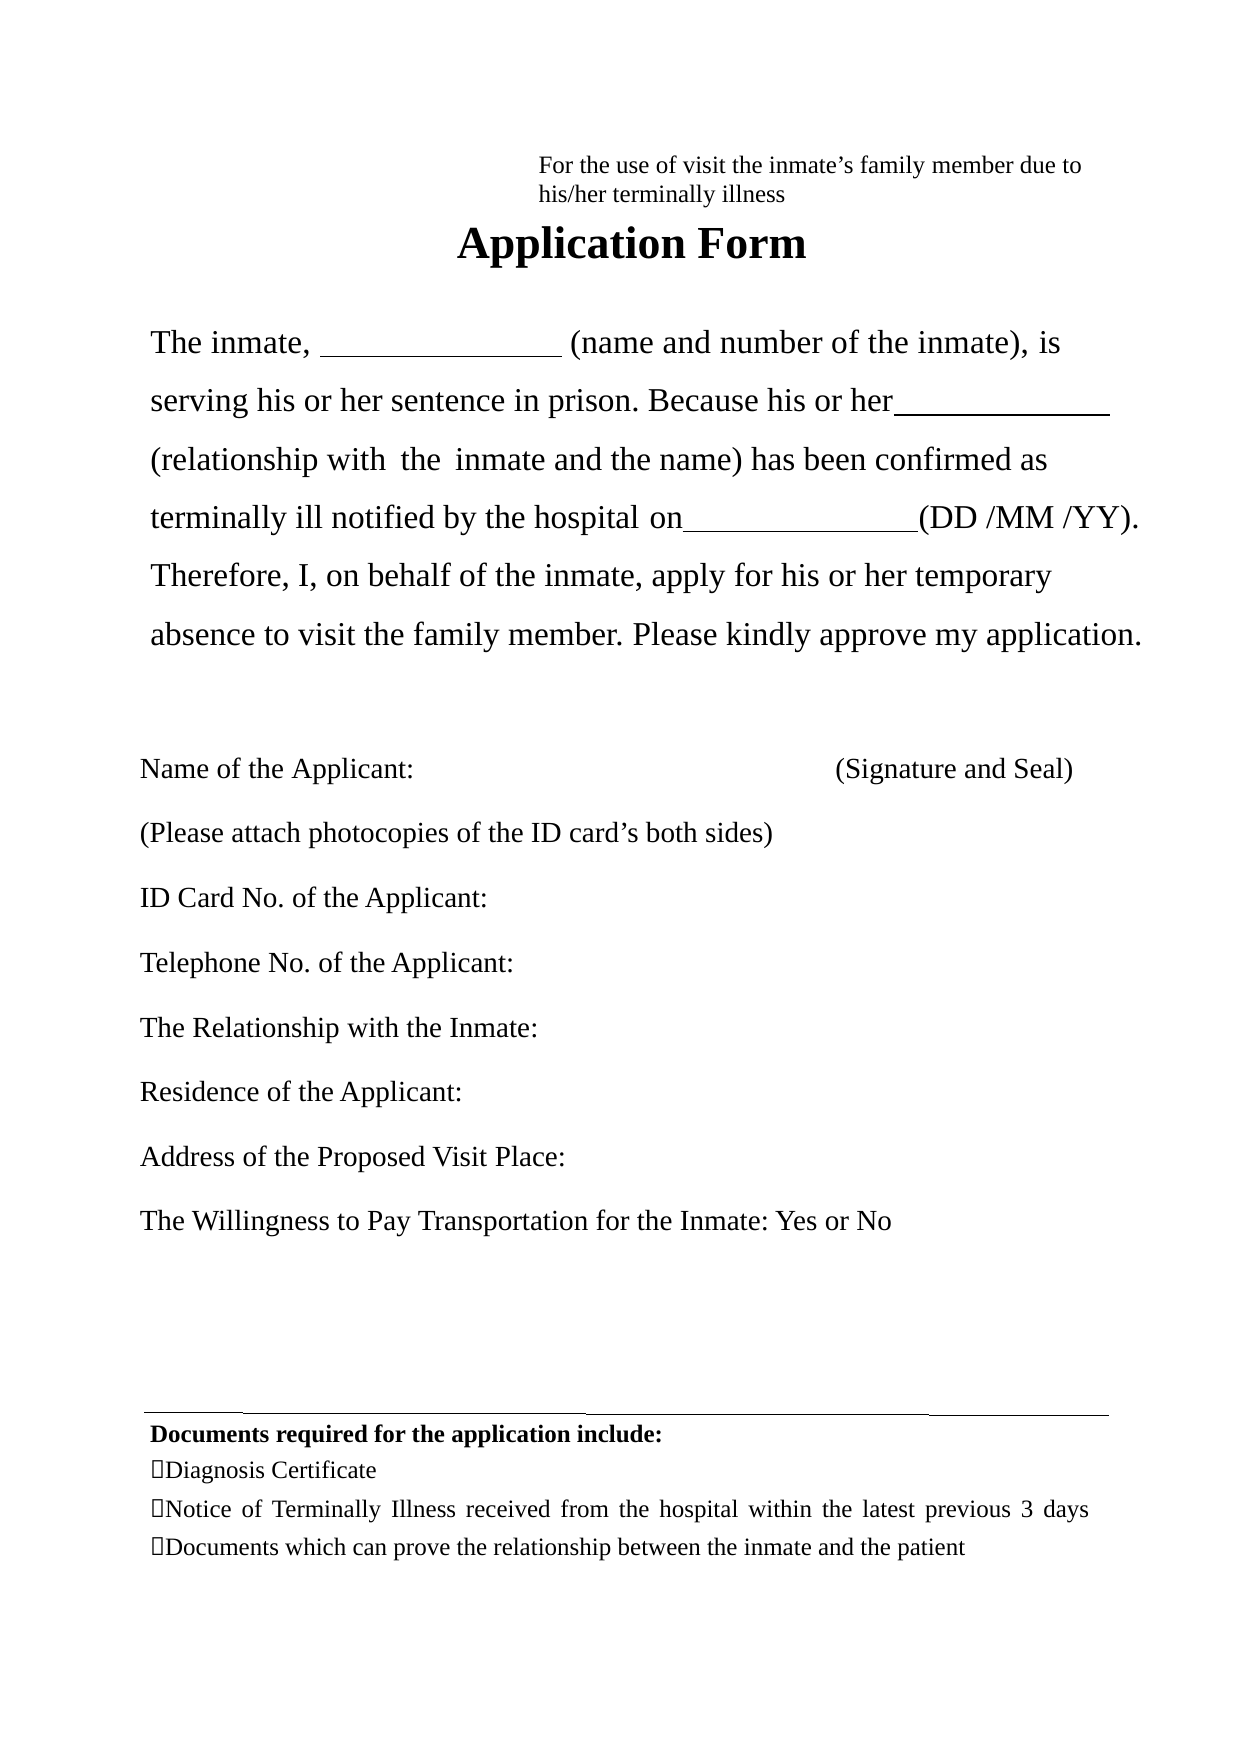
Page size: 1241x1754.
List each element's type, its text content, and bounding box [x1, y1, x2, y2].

text The Relationship with the Inmate: [139, 1010, 888, 1043]
text Name of the Applicant: (Signature and Seal) (Please attach photocopies of the ID card’s both sides) [139, 751, 1086, 849]
text Notice of Terminally Illness received from the hospital within the latest previous 3 days Documents which can prove the relationship between the inmate and the patient [150, 1490, 1090, 1563]
text The Willingness to Pay Transportation for the Inmate: Yes or No [139, 1204, 1144, 1237]
text Residence of the Applicant: [139, 1074, 888, 1108]
text ID Card No. of the Applicant: [139, 880, 888, 914]
text Diagnosis Certificate [150, 1452, 1090, 1486]
text Address of the Proposed Visit Place: [139, 1139, 888, 1173]
text Telephone No. of the Applicant: [139, 945, 888, 978]
text Application Form [457, 216, 1144, 269]
text Documents required for the application include: [150, 1393, 1090, 1448]
text For the use of visit the inmate’s family member due to his/her terminally illness [538, 150, 1144, 207]
text The inmate, (name and number of the inmate), is serving his or her sentence in prison. Because his or her (relationship with the inmate and the name) has been confirmed as terminally ill notified by the hospital on (DD /MM /YY). Therefore, I, on behalf of the inmate, apply for his or her temporary absence to visit the family member. Please kindly approve my application. [150, 307, 1144, 657]
